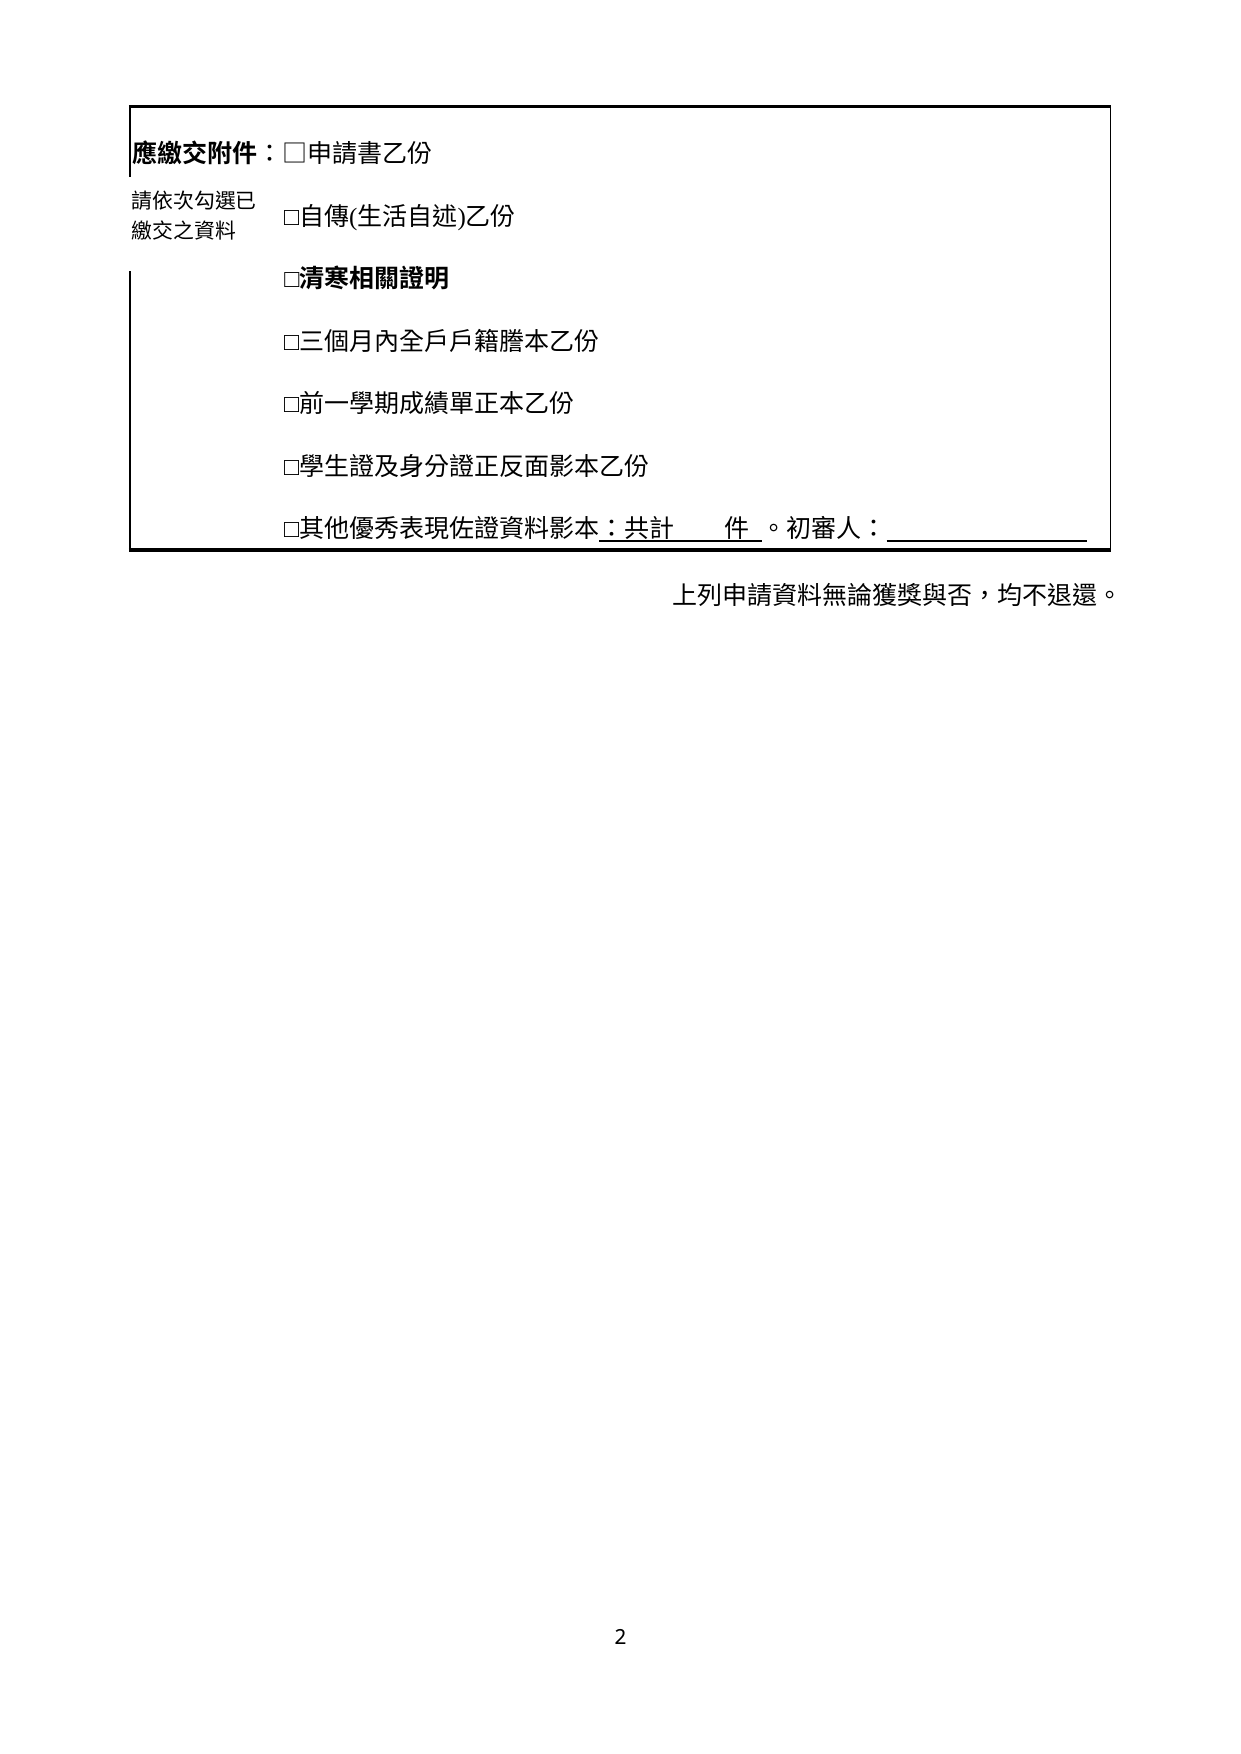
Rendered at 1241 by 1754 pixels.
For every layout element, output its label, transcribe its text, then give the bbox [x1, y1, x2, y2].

text 上列申請資料無論獲獎與否，均不退還。 [118, 552, 1122, 615]
table_cell 應繳交附件：□申請書乙份 □自傳(生活自述)乙份 □清寒相關證明 □三個月內全戶戶籍謄本乙份 □前一學期成績單正本乙份 □學生證及身分證正反面影本乙份 □其他優秀表現佐證資料影本：共計 件 。初審人： [116, 108, 1110, 548]
